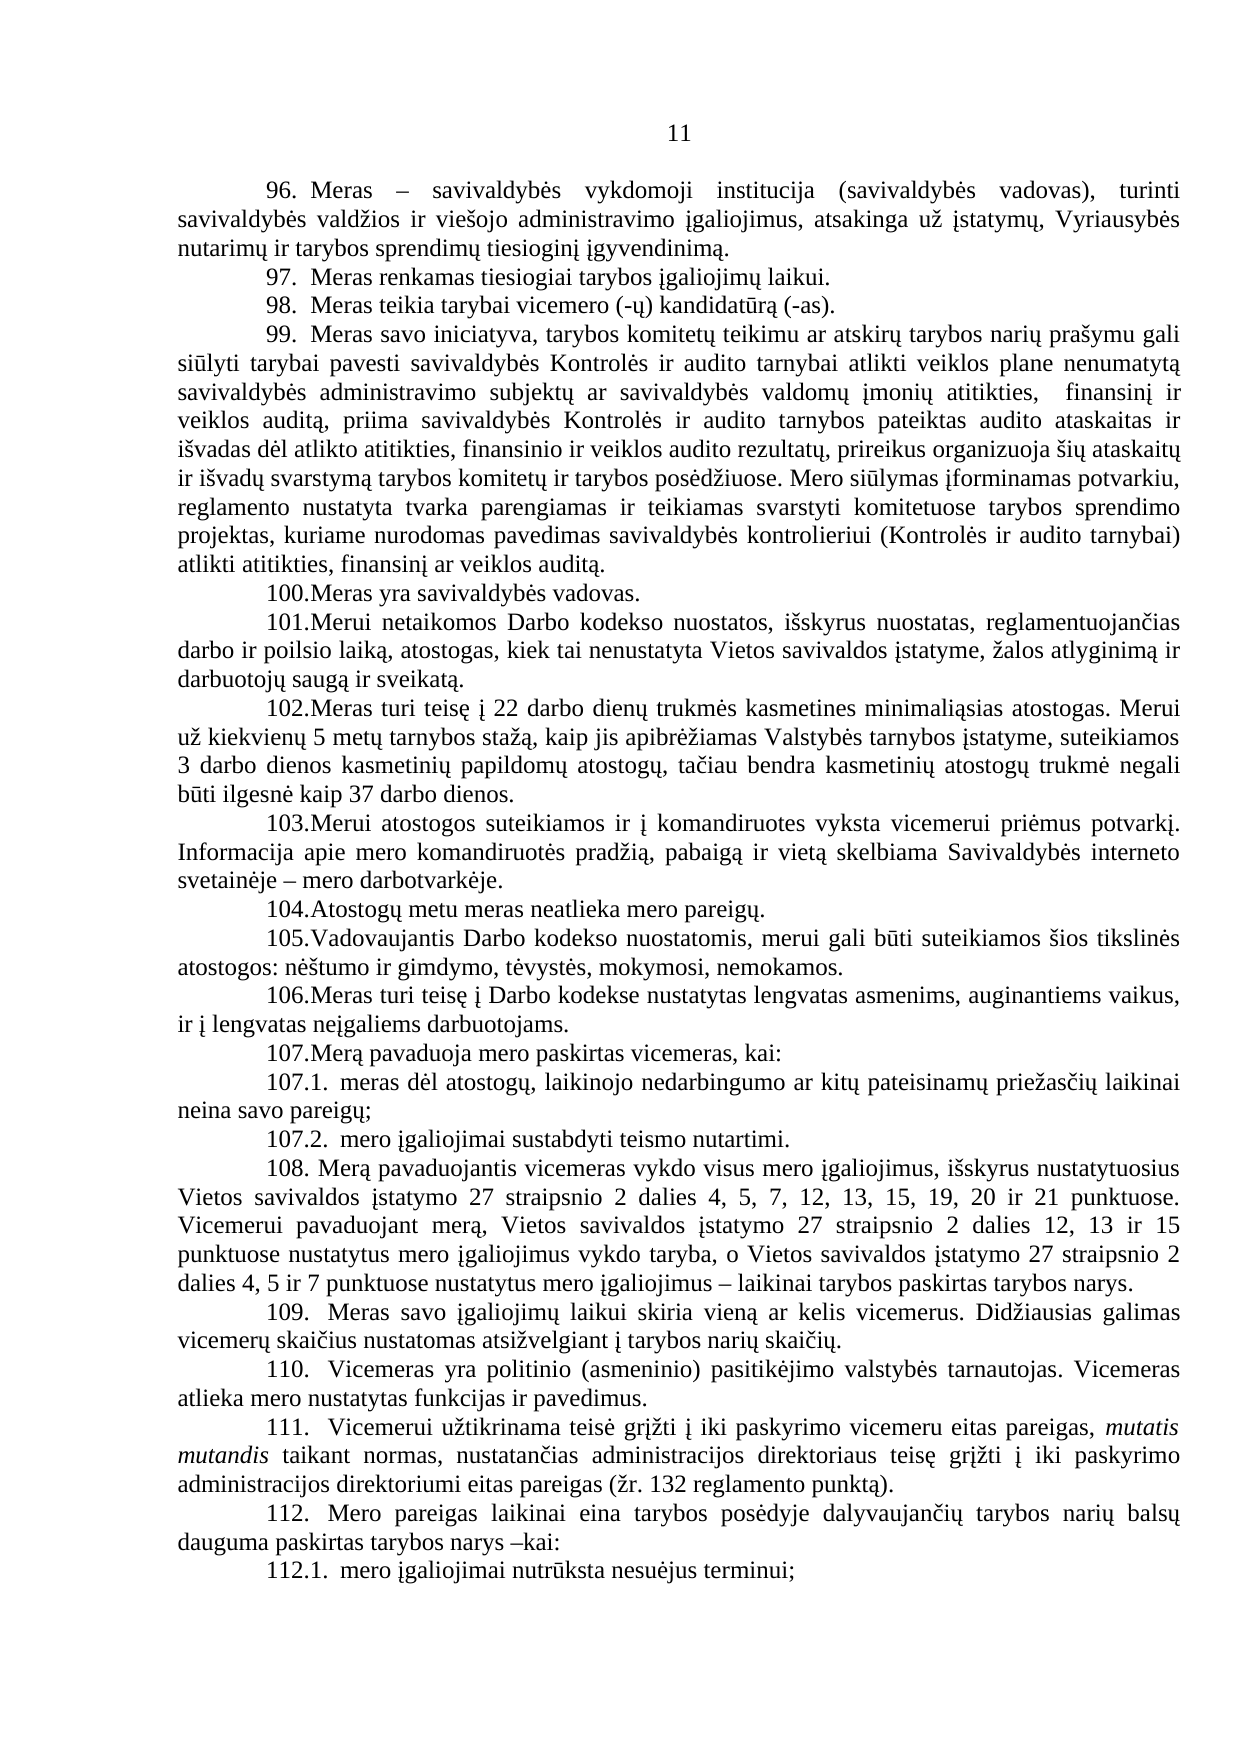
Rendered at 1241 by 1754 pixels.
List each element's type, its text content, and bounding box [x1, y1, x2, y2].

text 101. Merui netaikomos Darbo kodekso nuostatos, išskyrus nuostatas, reglamentuojančias darbo ir poilsio laiką, atostogas, kiek tai nenustatyta Vietos savivaldos įstatyme, žalos atlyginimą ir darbuotojų saugą ir sveikatą. [177, 607, 1181, 693]
text 98. Meras teikia tarybai vicemero (-ų) kandidatūrą (-as). [177, 291, 1181, 319]
text 107.2. mero įgaliojimai sustabdyti teismo nutartimi. [177, 1124, 1181, 1153]
text 107. Merą pavaduoja mero paskirtas vicemeras, kai: [177, 1038, 1181, 1067]
text 97. Meras renkamas tiesiogiai tarybos įgaliojimų laikui. [177, 262, 1181, 291]
text 111. Vicemerui užtikrinama teisė grįžti į iki paskyrimo vicemeru eitas pareigas, mutatis mutandis taikant normas, nustatančias administracijos direktoriaus teisę grįžti į iki paskyrimo administracijos direktoriumi eitas pareigas (žr. 132 reglamento punktą). [177, 1412, 1181, 1498]
text 109. Meras savo įgaliojimų laikui skiria vieną ar kelis vicemerus. Didžiausias galimas vicemerų skaičius nustatomas atsižvelgiant į tarybos narių skaičių. [177, 1297, 1181, 1354]
text 110. Vicemeras yra politinio (asmeninio) pasitikėjimo valstybės tarnautojas. Vicemeras atlieka mero nustatytas funkcijas ir pavedimus. [177, 1354, 1181, 1412]
text 112.1. mero įgaliojimai nutrūksta nesuėjus terminui; [177, 1556, 1181, 1584]
text 100. Meras yra savivaldybės vadovas. [177, 578, 1181, 607]
text 112. Mero pareigas laikinai eina tarybos posėdyje dalyvaujančių tarybos narių balsų dauguma paskirtas tarybos narys –kai: [177, 1498, 1181, 1556]
text 108. Merą pavaduojantis vicemeras vykdo visus mero įgaliojimus, išskyrus nustatytuosius Vietos savivaldos įstatymo 27 straipsnio 2 dalies 4, 5, 7, 12, 13, 15, 19, 20 ir 21 punktuose. Vicemerui pavaduojant merą, Vietos savivaldos įstatymo 27 straipsnio 2 dalies 12, 13 ir 15 punktuose nustatytus mero įgaliojimus vykdo taryba, o Vietos savivaldos įstatymo 27 straipsnio 2 dalies 4, 5 ir 7 punktuose nustatytus mero įgaliojimus – laikinai tarybos paskirtas tarybos narys. [177, 1153, 1181, 1297]
text 106. Meras turi teisę į Darbo kodekse nustatytas lengvatas asmenims, auginantiems vaikus, ir į lengvatas neįgaliems darbuotojams. [177, 981, 1181, 1038]
text 105. Vadovaujantis Darbo kodekso nuostatomis, merui gali būti suteikiamos šios tikslinės atostogos: nėštumo ir gimdymo, tėvystės, mokymosi, nemokamos. [177, 923, 1181, 981]
text 99. Meras savo iniciatyva, tarybos komitetų teikimu ar atskirų tarybos narių prašymu gali siūlyti tarybai pavesti savivaldybės Kontrolės ir audito tarnybai atlikti veiklos plane nenumatytą savivaldybės administravimo subjektų ar savivaldybės valdomų įmonių atitikties, finansinį ir veiklos auditą, priima savivaldybės Kontrolės ir audito tarnybos pateiktas audito ataskaitas ir išvadas dėl atlikto atitikties, finansinio ir veiklos audito rezultatų, prireikus organizuoja šių ataskaitų ir išvadų svarstymą tarybos komitetų ir tarybos posėdžiuose. Mero siūlymas įforminamas potvarkiu, reglamento nustatyta tvarka parengiamas ir teikiamas svarstyti komitetuose tarybos sprendimo projektas, kuriame nurodomas pavedimas savivaldybės kontrolieriui (Kontrolės ir audito tarnybai) atlikti atitikties, finansinį ar veiklos auditą. [177, 319, 1181, 578]
text 103. Merui atostogos suteikiamos ir į komandiruotes vyksta vicemerui priėmus potvarkį. Informacija apie mero komandiruotės pradžią, pabaigą ir vietą skelbiama Savivaldybės interneto svetainėje – mero darbotvarkėje. [177, 808, 1181, 894]
text 96. Meras – savivaldybės vykdomoji institucija (savivaldybės vadovas), turinti savivaldybės valdžios ir viešojo administravimo įgaliojimus, atsakinga už įstatymų, Vyriausybės nutarimų ir tarybos sprendimų tiesioginį įgyvendinimą. [177, 176, 1181, 262]
text 102. Meras turi teisę į 22 darbo dienų trukmės kasmetines minimaliąsias atostogas. Merui už kiekvienų 5 metų tarnybos stažą, kaip jis apibrėžiamas Valstybės tarnybos įstatyme, suteikiamos 3 darbo dienos kasmetinių papildomų atostogų, tačiau bendra kasmetinių atostogų trukmė negali būti ilgesnė kaip 37 darbo dienos. [177, 693, 1181, 808]
text 104. Atostogų metu meras neatlieka mero pareigų. [177, 894, 1181, 923]
text 107.1. meras dėl atostogų, laikinojo nedarbingumo ar kitų pateisinamų priežasčių laikinai neina savo pareigų; [177, 1067, 1181, 1124]
